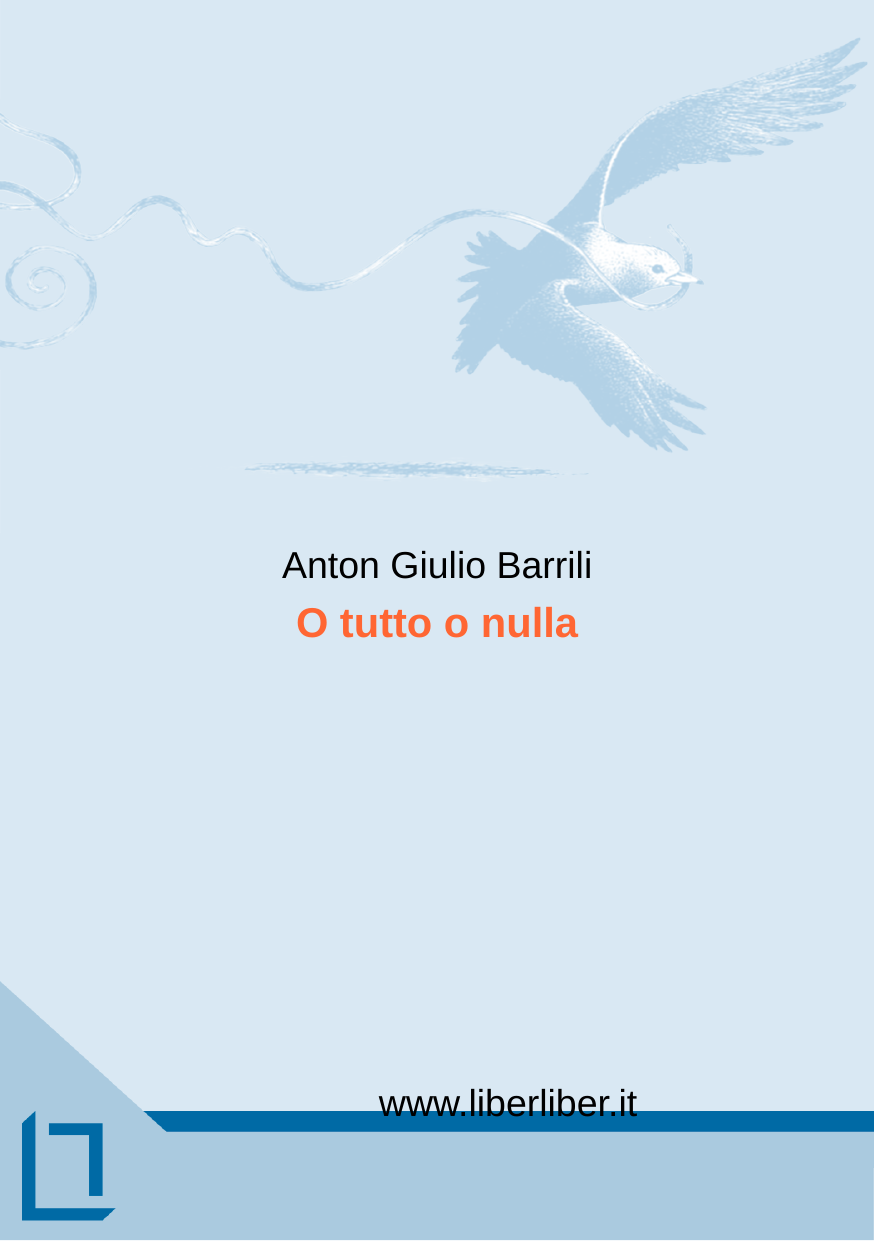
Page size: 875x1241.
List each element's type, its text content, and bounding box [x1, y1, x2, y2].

text www.liberliber.it [331, 1081, 685, 1124]
text O tutto o nulla [94, 598, 779, 646]
text Anton Giulio Barrili [94, 543, 779, 586]
picture [0, 0, 874, 1241]
